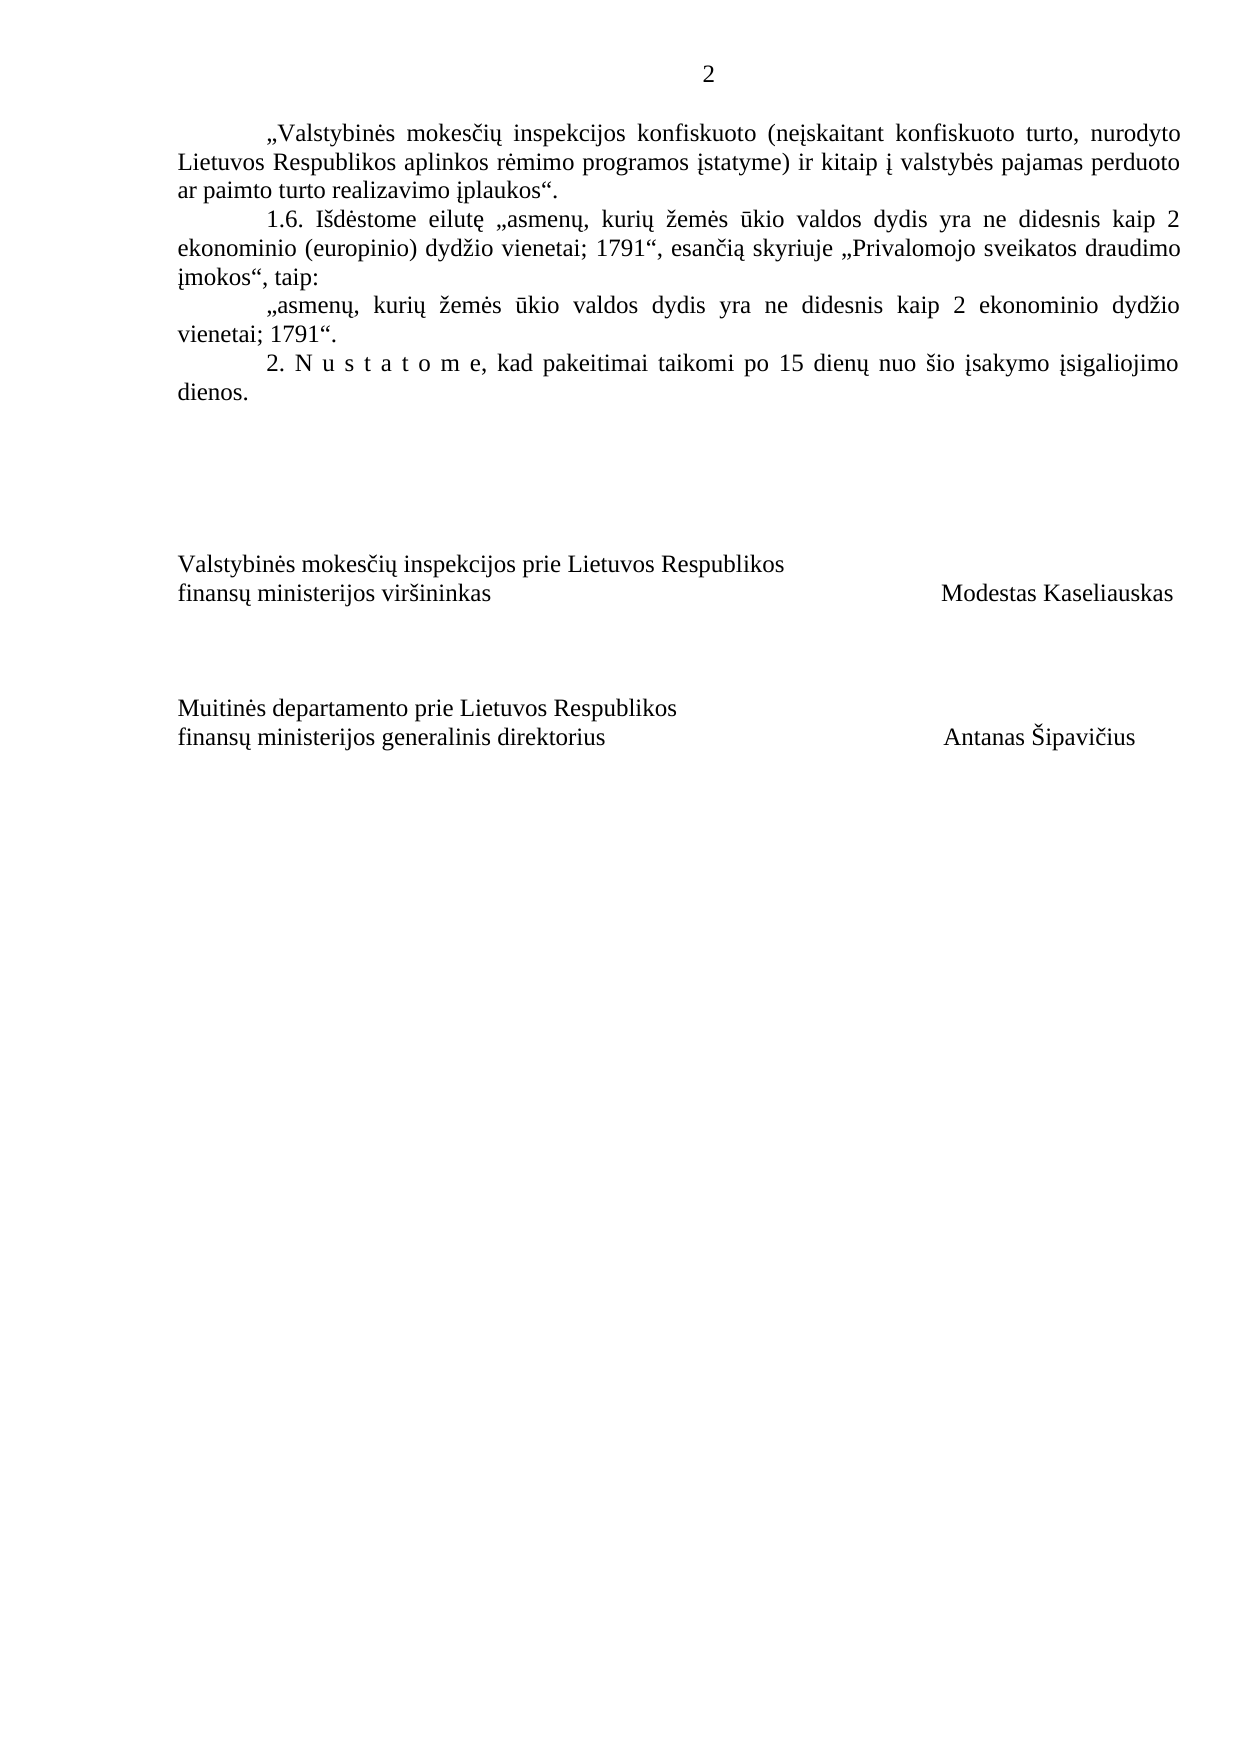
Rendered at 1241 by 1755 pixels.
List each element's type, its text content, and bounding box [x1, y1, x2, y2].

text Muitinės departamento prie Lietuvos Respublikos [177, 693, 1181, 722]
text „Valstybinės mokesčių inspekcijos konfiskuoto (neįskaitant konfiskuoto turto, nurodyto Lietuvos Respublikos aplinkos rėmimo programos įstatyme) ir kitaip į valstybės pajamas perduoto ar paimto turto realizavimo įplaukos“. [177, 118, 1181, 204]
text „asmenų, kurių žemės ūkio valdos dydis yra ne didesnis kaip 2 ekonominio dydžio vienetai; 1791“. [177, 291, 1181, 348]
text finansų ministerijos generalinis direktorius Antanas Šipavičius [177, 722, 1181, 751]
text Valstybinės mokesčių inspekcijos prie Lietuvos Respublikos [177, 549, 1181, 578]
text finansų ministerijos viršininkas Modestas Kaseliauskas [177, 578, 1181, 607]
text 2. N u s t a t o m e, kad pakeitimai taikomi po 15 dienų nuo šio įsakymo įsigaliojimo dienos. [177, 348, 1181, 406]
text 1.6. Išdėstome eilutę „asmenų, kurių žemės ūkio valdos dydis yra ne didesnis kaip 2 ekonominio (europinio) dydžio vienetai; 1791“, esančią skyriuje „Privalomojo sveikatos draudimo įmokos“, taip: [177, 204, 1181, 291]
